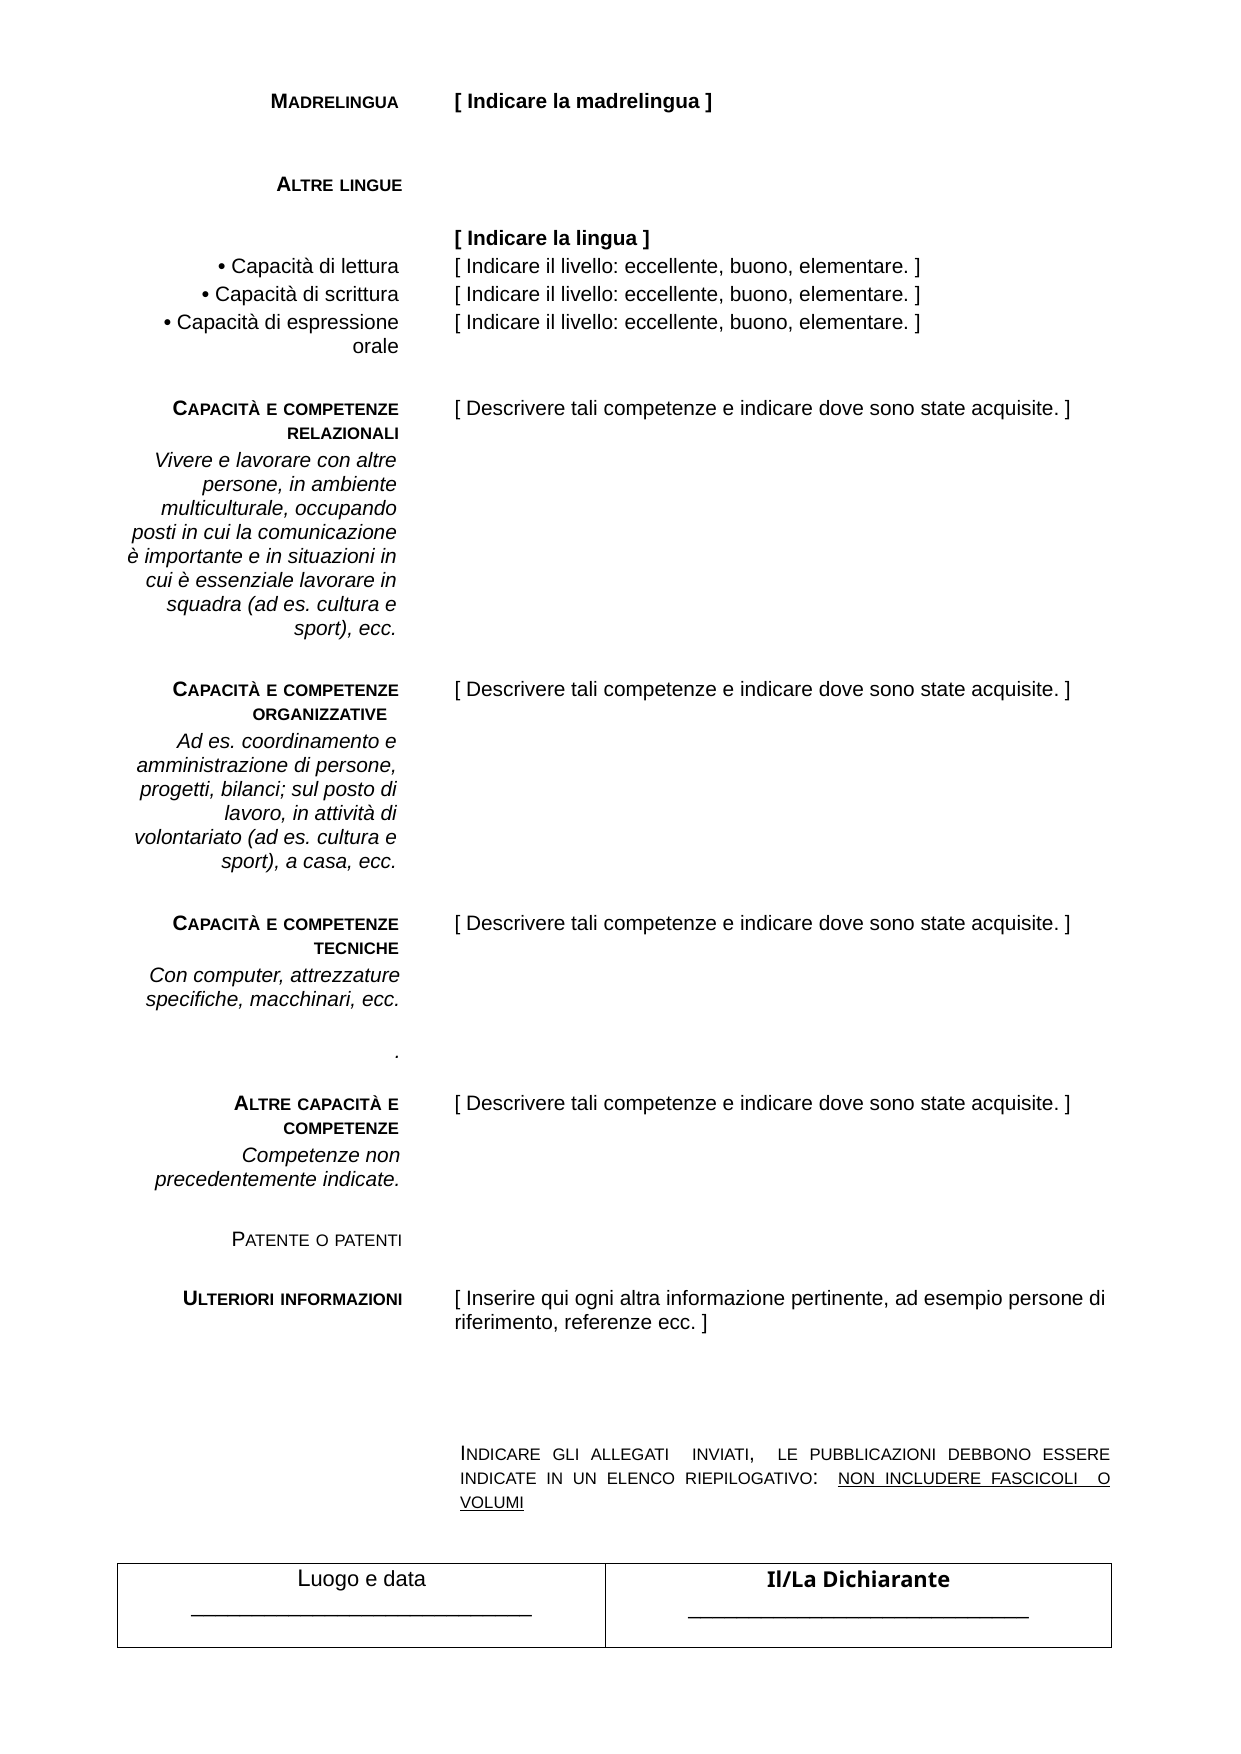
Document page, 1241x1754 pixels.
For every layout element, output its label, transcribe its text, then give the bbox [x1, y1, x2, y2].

table_header [ Indicare la lingua ] [443, 224, 1122, 252]
table_header [414, 224, 443, 252]
table_header Capacità e competenze tecniche Con computer, attrezzature specifiche, macchinari, ecc. [107, 909, 413, 1013]
table_header [ Descrivere tali competenze e indicare dove sono state acquisite. ] [443, 909, 1122, 1013]
table_cell [ Indicare il livello: eccellente, buono, elementare. ] [443, 280, 1122, 308]
table_header [414, 1284, 443, 1421]
table_header [414, 394, 443, 642]
table_header Altre lingue [107, 172, 413, 196]
table_header Il/La Dichiarante ____________________________ [606, 1564, 1111, 1647]
table_header Altre capacità e competenze Competenze non precedentemente indicate. [107, 1089, 413, 1193]
table_header [414, 1037, 443, 1065]
table_header [443, 1227, 1122, 1251]
table_header Luogo e data ____________________________ [118, 1564, 605, 1647]
table_cell [ Indicare il livello: eccellente, buono, elementare. ] [443, 308, 1122, 360]
table_cell • Capacità di espressione orale [107, 308, 413, 360]
table_header [118, 1421, 414, 1515]
table_header [ Descrivere tali competenze e indicare dove sono state acquisite. ] [443, 1089, 1122, 1193]
table_cell [414, 280, 443, 308]
table_header [ Inserire qui ogni altra informazione pertinente, ad esempio persone di riferimento, referenze ecc. ] [443, 1284, 1122, 1421]
table_header [414, 675, 443, 875]
table_header Patente o patenti [107, 1227, 413, 1251]
table_header Indicare gli allegati inviati, le pubblicazioni debbono essere indicate in un elenco riepilogativo: non includere fascicoli o volumi [449, 1421, 1122, 1515]
table_cell • Capacità di scrittura [107, 280, 413, 308]
table_header [414, 59, 443, 143]
table_header [414, 1089, 443, 1193]
table_header [ Descrivere tali competenze e indicare dove sono state acquisite. ] [443, 675, 1122, 875]
table_cell [414, 308, 443, 360]
table_header Capacità e competenze organizzative Ad es. coordinamento e amministrazione di persone, progetti, bilanci; sul posto di lavoro, in attività di volontariato (ad es. cultura e sport), a casa, ecc. [107, 675, 413, 875]
table_header [107, 224, 413, 252]
table_header [ Descrivere tali competenze e indicare dove sono state acquisite. ] [443, 394, 1122, 642]
table_cell [414, 252, 443, 280]
table_header Capacità e competenze relazionali Vivere e lavorare con altre persone, in ambiente multiculturale, occupando posti in cui la comunicazione è importante e in situazioni in cui è essenziale lavorare in squadra (ad es. cultura e sport), ecc. [107, 394, 413, 642]
table_header . [107, 1037, 413, 1065]
table_header Ulteriori informazioni [107, 1284, 413, 1421]
table_header [414, 1227, 443, 1251]
table_header Madrelingua [107, 59, 413, 143]
table_cell [ Indicare il livello: eccellente, buono, elementare. ] [443, 252, 1122, 280]
table_header [ Indicare la madrelingua ] [443, 59, 1122, 143]
table_header [414, 1421, 449, 1515]
table_header [414, 909, 443, 1013]
table_header [443, 1037, 1122, 1065]
table_cell • Capacità di lettura [107, 252, 413, 280]
